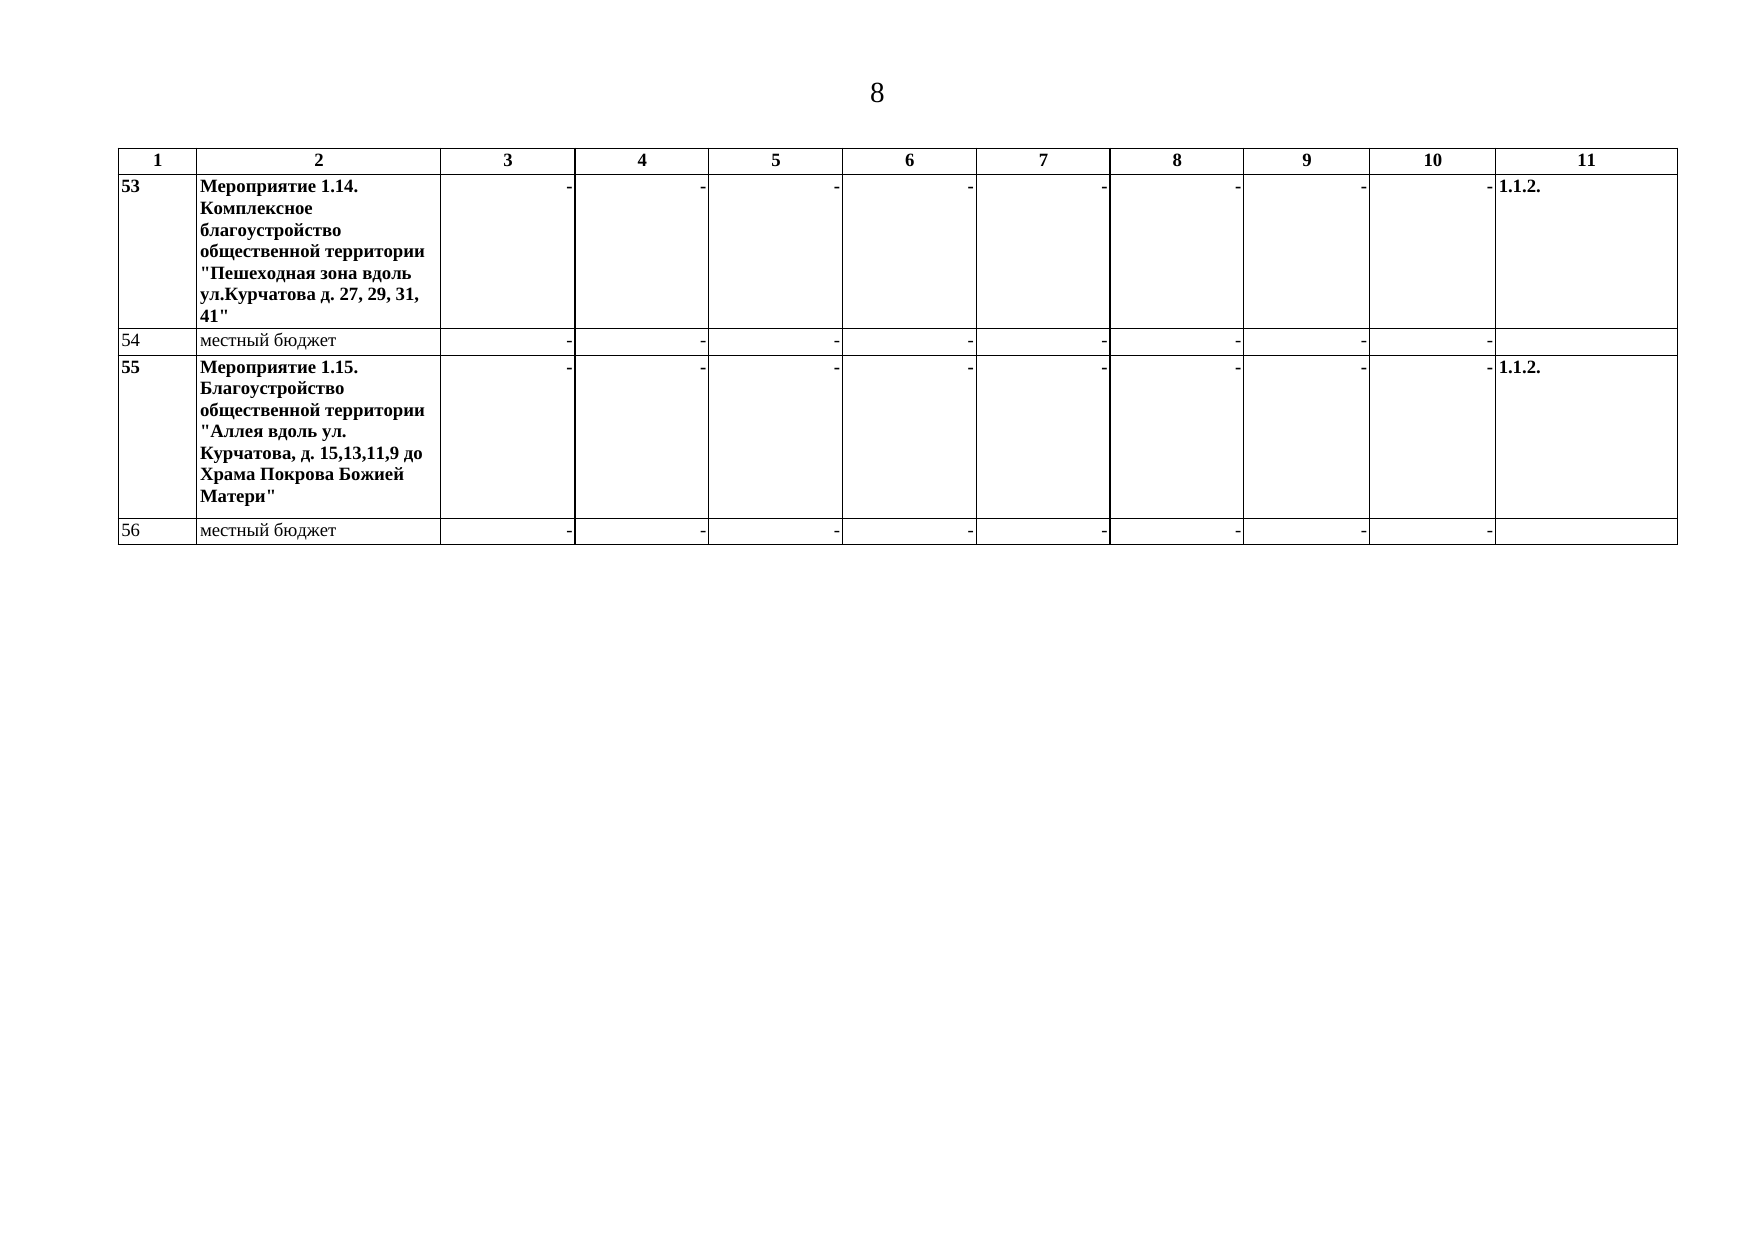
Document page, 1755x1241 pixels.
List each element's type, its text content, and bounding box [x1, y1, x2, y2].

table_cell - [1370, 519, 1495, 544]
table_cell местный бюджет [197, 329, 440, 354]
table_cell - [843, 175, 976, 328]
table_cell - [843, 519, 976, 544]
table_cell 56 [119, 519, 196, 544]
table_cell 54 [119, 329, 196, 354]
table_cell - [709, 175, 842, 328]
table_cell - [843, 356, 976, 517]
table_cell - [1244, 356, 1369, 517]
table_cell - [1111, 329, 1243, 354]
table_cell 53 [119, 175, 196, 328]
table_cell - [1111, 519, 1243, 544]
table_cell - [709, 519, 842, 544]
table_cell - [1370, 329, 1495, 354]
table_cell - [977, 329, 1109, 354]
table_cell - [977, 519, 1109, 544]
table_cell Мероприятие 1.15. Благоустройство общественной территории "Аллея вдоль ул. Курчатова, д. 15,13,11,9 до Храма Покрова Божией Матери" [197, 356, 440, 517]
table_header 3 [441, 149, 574, 174]
table_cell - [1370, 175, 1495, 328]
table_cell - [576, 519, 708, 544]
table_cell 1.1.2. [1496, 356, 1677, 517]
table_header 9 [1244, 149, 1369, 174]
table_header 7 [977, 149, 1109, 174]
table_cell [1496, 329, 1677, 354]
table_cell 1.1.2. [1496, 175, 1677, 328]
table_cell - [709, 329, 842, 354]
table_cell - [576, 356, 708, 517]
table_cell - [576, 329, 708, 354]
table_header 6 [843, 149, 976, 174]
table_cell 55 [119, 356, 196, 517]
table_cell Мероприятие 1.14. Комплексное благоустройство общественной территории "Пешеходная зона вдоль ул.Курчатова д. 27, 29, 31, 41" [197, 175, 440, 328]
table_cell - [977, 175, 1109, 328]
table_cell - [709, 356, 842, 517]
table_header 10 [1370, 149, 1495, 174]
table_header 1 [119, 149, 196, 174]
table_cell - [441, 519, 574, 544]
table_cell - [441, 175, 574, 328]
table_header 4 [576, 149, 708, 174]
table_header 8 [1111, 149, 1243, 174]
table_header 11 [1496, 149, 1677, 174]
table_cell - [576, 175, 708, 328]
table_cell - [1370, 356, 1495, 517]
table_cell - [1244, 329, 1369, 354]
table_cell [1496, 519, 1677, 544]
table_cell - [441, 356, 574, 517]
table_cell - [1111, 175, 1243, 328]
table_cell - [1111, 356, 1243, 517]
table_cell - [977, 356, 1109, 517]
table_cell - [1244, 175, 1369, 328]
table_header 5 [709, 149, 842, 174]
table_cell местный бюджет [197, 519, 440, 544]
table_cell - [441, 329, 574, 354]
table_header 2 [197, 149, 440, 174]
table_cell - [843, 329, 976, 354]
table_cell - [1244, 519, 1369, 544]
